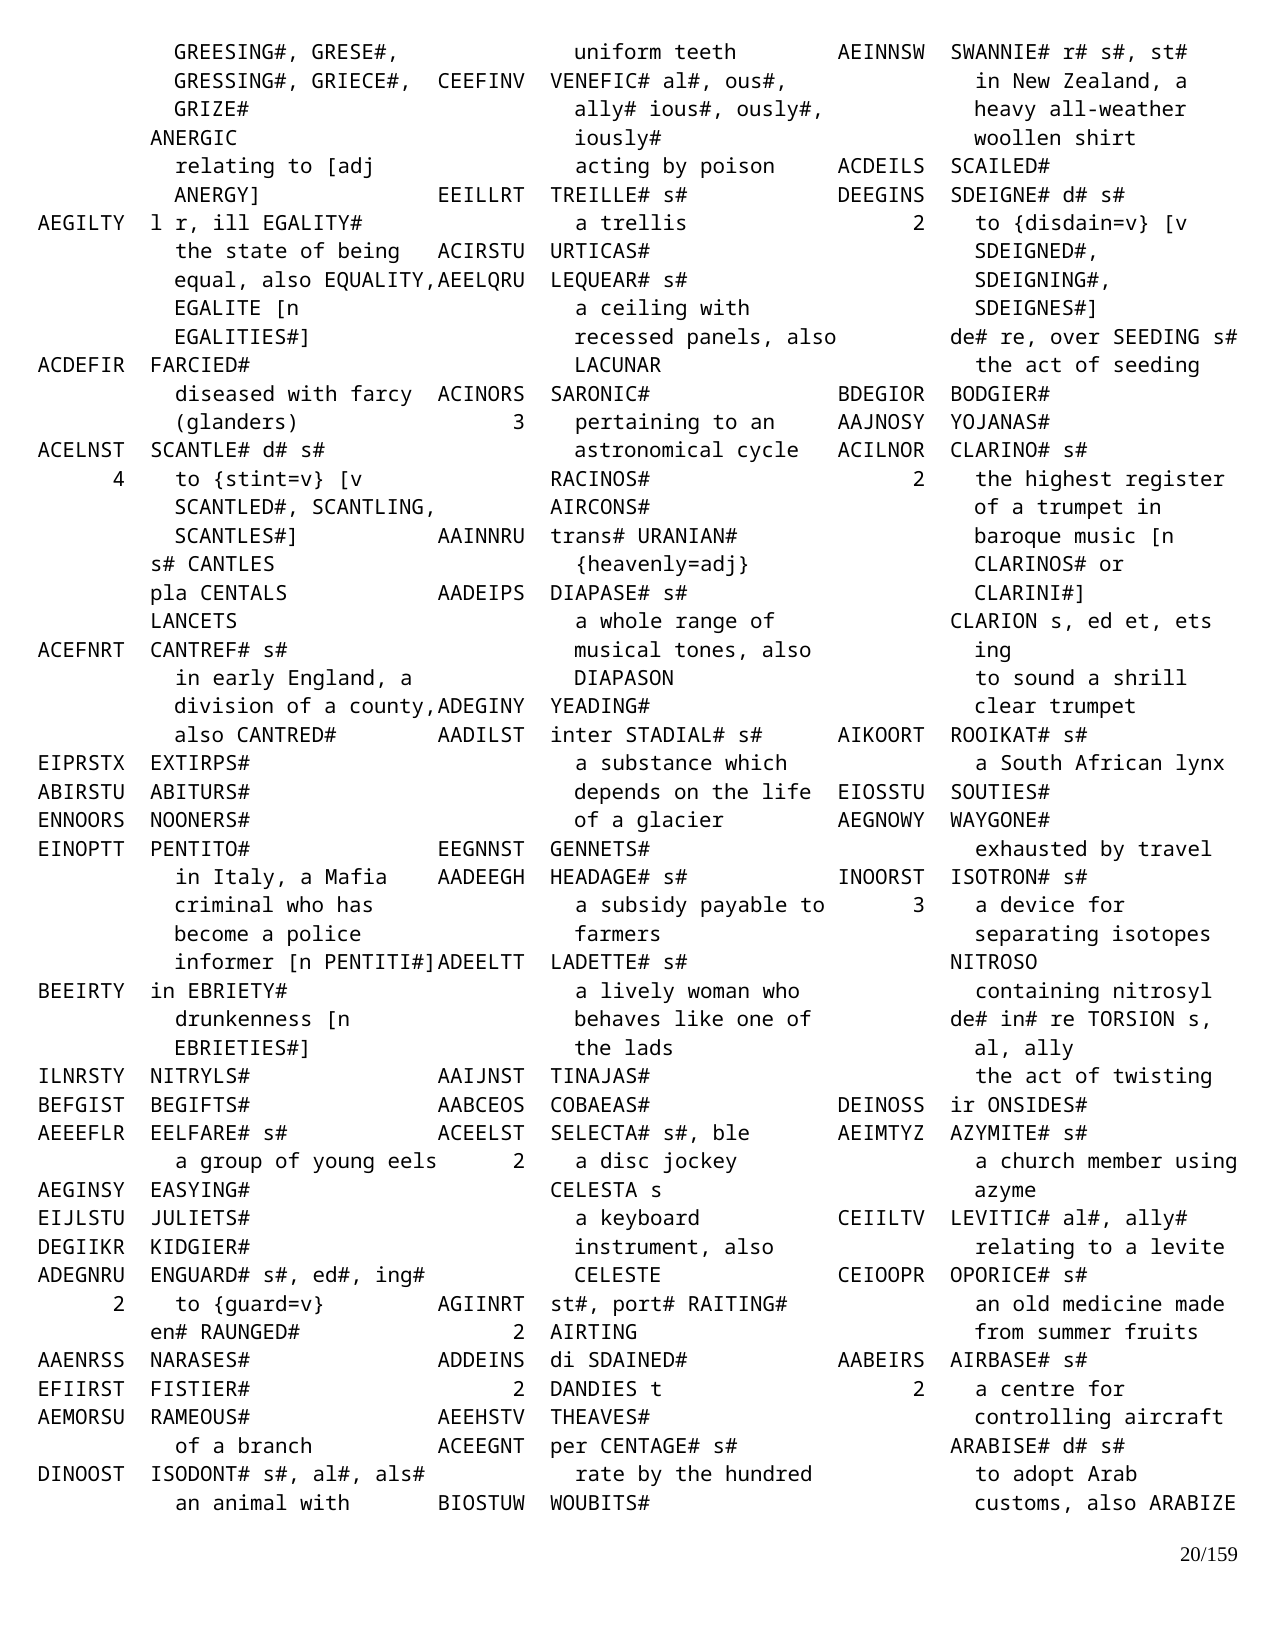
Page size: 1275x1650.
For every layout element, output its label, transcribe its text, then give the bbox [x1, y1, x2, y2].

text AEGINSY EASYING# [37, 1175, 437, 1203]
text 2 to {disdain=v} [v SDEIGNED#, SDEIGNING#, SDEIGNES#] [837, 208, 1237, 322]
text ACDEFIR FARCIED# [37, 350, 437, 379]
text EEILLRT TREILLE# s# [437, 180, 837, 208]
text EFIIRST FISTIER# [37, 1374, 437, 1402]
text 2 a disc jockey [437, 1147, 837, 1175]
text uniform teeth [437, 37, 837, 66]
text ILNRSTY NITRYLS# [37, 1061, 437, 1090]
text BEEIRTY in EBRIETY# [37, 976, 437, 1004]
text ACEFNRT CANTREF# s# [37, 635, 437, 663]
text DEINOSS ir ONSIDES# [837, 1090, 1237, 1118]
text AIRCONS# [437, 492, 837, 521]
text a subsidy payable to farmers [437, 891, 837, 947]
text BEFGIST BEGIFTS# [37, 1090, 437, 1118]
text AADEIPS DIAPASE# s# [437, 578, 837, 606]
text a whole range of musical tones, also DIAPASON [437, 606, 837, 692]
text AADILST inter STADIAL# s# [437, 720, 837, 748]
text pla CENTALS [37, 578, 437, 606]
text {heavenly=adj} [437, 549, 837, 578]
text to sound a shrill clear trumpet [837, 663, 1237, 720]
text a church member using azyme [837, 1147, 1237, 1203]
text s# CANTLES [37, 549, 437, 578]
text diseased with farcy (glanders) [37, 379, 437, 436]
text a ceiling with recessed panels, also LACUNAR [437, 293, 837, 379]
text AABEIRS AIRBASE# s# [837, 1346, 1237, 1374]
text 2 the highest register of a trumpet in baroque music [n CLARINOS# or CLARINI#] [837, 464, 1237, 606]
text CEIILTV LEVITIC# al#, ally# [837, 1203, 1237, 1232]
text AIKOORT ROOIKAT# s# [837, 720, 1237, 748]
text AEMORSU RAMEOUS# [37, 1402, 437, 1431]
text the state of being equal, also EQUALITY, EGALITE [n EGALITIES#] [37, 237, 437, 350]
text CEIOOPR OPORICE# s# [837, 1260, 1237, 1289]
text containing nitrosyl [837, 976, 1237, 1004]
text a South African lynx [837, 748, 1237, 777]
text LANCETS [37, 606, 437, 635]
text ADEELTT LADETTE# s# [437, 947, 837, 976]
text 2 to {guard=v} [37, 1289, 437, 1317]
text a keyboard instrument, also CELESTE [437, 1203, 837, 1289]
text AAJNOSY YOJANAS# [837, 407, 1237, 436]
text acting by poison [437, 151, 837, 180]
text AADEEGH HEADAGE# s# [437, 862, 837, 891]
text AEEHSTV THEAVES# [437, 1402, 837, 1431]
text EINOPTT PENTITO# [37, 834, 437, 862]
text to adopt Arab customs, also ARABIZE [837, 1459, 1237, 1516]
text AABCEOS COBAEAS# [437, 1090, 837, 1118]
text ADEGINY YEADING# [437, 692, 837, 720]
text rate by the hundred [437, 1459, 837, 1488]
text CELESTA s [437, 1175, 837, 1203]
text 3 a device for separating isotopes [837, 891, 1237, 947]
text de# re, over SEEDING s# [837, 322, 1237, 350]
text ACEELST SELECTA# s#, ble [437, 1118, 837, 1147]
text relating to [adj ANERGY] [37, 151, 437, 208]
text BDEGIOR BODGIER# [837, 379, 1237, 407]
text EIOSSTU SOUTIES# [837, 777, 1237, 805]
text 3 pertaining to an astronomical cycle [437, 407, 837, 464]
text in New Zealand, a heavy all-weather woollen shirt [837, 66, 1237, 151]
text an animal with [37, 1488, 437, 1516]
text en# RAUNGED# [37, 1317, 437, 1346]
text DEEGINS SDEIGNE# d# s# [837, 180, 1237, 208]
text a group of young eels [37, 1147, 437, 1175]
text ANERGIC [37, 123, 437, 151]
text DINOOST ISODONT# s#, al#, als# [37, 1459, 437, 1488]
text an old medicine made from summer fruits [837, 1289, 1237, 1346]
text in Italy, a Mafia criminal who has become a police informer [n PENTITI#] [37, 862, 437, 976]
text ARABISE# d# s# [837, 1431, 1237, 1459]
text 4 to {stint=v} [v SCANTLED#, SCANTLING, SCANTLES#] [37, 464, 437, 549]
text AAIJNST TINAJAS# [437, 1061, 837, 1090]
text ACEEGNT per CENTAGE# s# [437, 1431, 837, 1459]
text INOORST ISOTRON# s# [837, 862, 1237, 891]
text EEGNNST GENNETS# [437, 834, 837, 862]
text exhausted by travel [837, 834, 1237, 862]
text a lively woman who behaves like one of the lads [437, 976, 837, 1061]
text ACINORS SARONIC# [437, 379, 837, 407]
text de# in# re TORSION s, al, ally [837, 1004, 1237, 1061]
text ABIRSTU ABITURS# [37, 777, 437, 805]
text ACELNST SCANTLE# d# s# [37, 436, 437, 464]
text AEIMTYZ AZYMITE# s# [837, 1118, 1237, 1147]
text EIPRSTX EXTIRPS# [37, 748, 437, 777]
text ADDEINS di SDAINED# [437, 1346, 837, 1374]
text relating to a levite [837, 1232, 1237, 1260]
text the act of twisting [837, 1061, 1237, 1090]
text ENNOORS NOONERS# [37, 805, 437, 834]
text ADEGNRU ENGUARD# s#, ed#, ing# [37, 1260, 437, 1289]
text ACIRSTU URTICAS# [437, 237, 837, 265]
text in early England, a division of a county, also CANTRED# [37, 663, 437, 748]
text GREESING#, GRESE#, GRESSING#, GRIECE#, GRIZE# [37, 37, 437, 123]
text AEEEFLR EELFARE# s# [37, 1118, 437, 1147]
text 2 a centre for controlling aircraft [837, 1374, 1237, 1431]
text a trellis [437, 208, 837, 237]
text AAINNRU trans# URANIAN# [437, 521, 837, 549]
text the act of seeding [837, 350, 1237, 379]
text CLARION s, ed et, ets ing [837, 606, 1237, 663]
text drunkenness [n EBRIETIES#] [37, 1004, 437, 1061]
text DEGIIKR KIDGIER# [37, 1232, 437, 1260]
text AEGILTY l r, ill EGALITY# [37, 208, 437, 237]
text 2 AIRTING [437, 1317, 837, 1346]
text AEGNOWY WAYGONE# [837, 805, 1237, 834]
text ACILNOR CLARINO# s# [837, 436, 1237, 464]
text AEINNSW SWANNIE# r# s#, st# [837, 37, 1237, 66]
text EIJLSTU JULIETS# [37, 1203, 437, 1232]
text ACDEILS SCAILED# [837, 151, 1237, 180]
text AEELQRU LEQUEAR# s# [437, 265, 837, 293]
text AAENRSS NARASES# [37, 1346, 437, 1374]
text RACINOS# [437, 464, 837, 492]
text 2 DANDIES t [437, 1374, 837, 1402]
text a substance which depends on the life of a glacier [437, 748, 837, 834]
text CEEFINV VENEFIC# al#, ous#, ally# ious#, ously#, iously# [437, 66, 837, 151]
text NITROSO [837, 947, 1237, 976]
text BIOSTUW WOUBITS# [437, 1488, 837, 1516]
text AGIINRT st#, port# RAITING# [437, 1289, 837, 1317]
text of a branch [37, 1431, 437, 1459]
